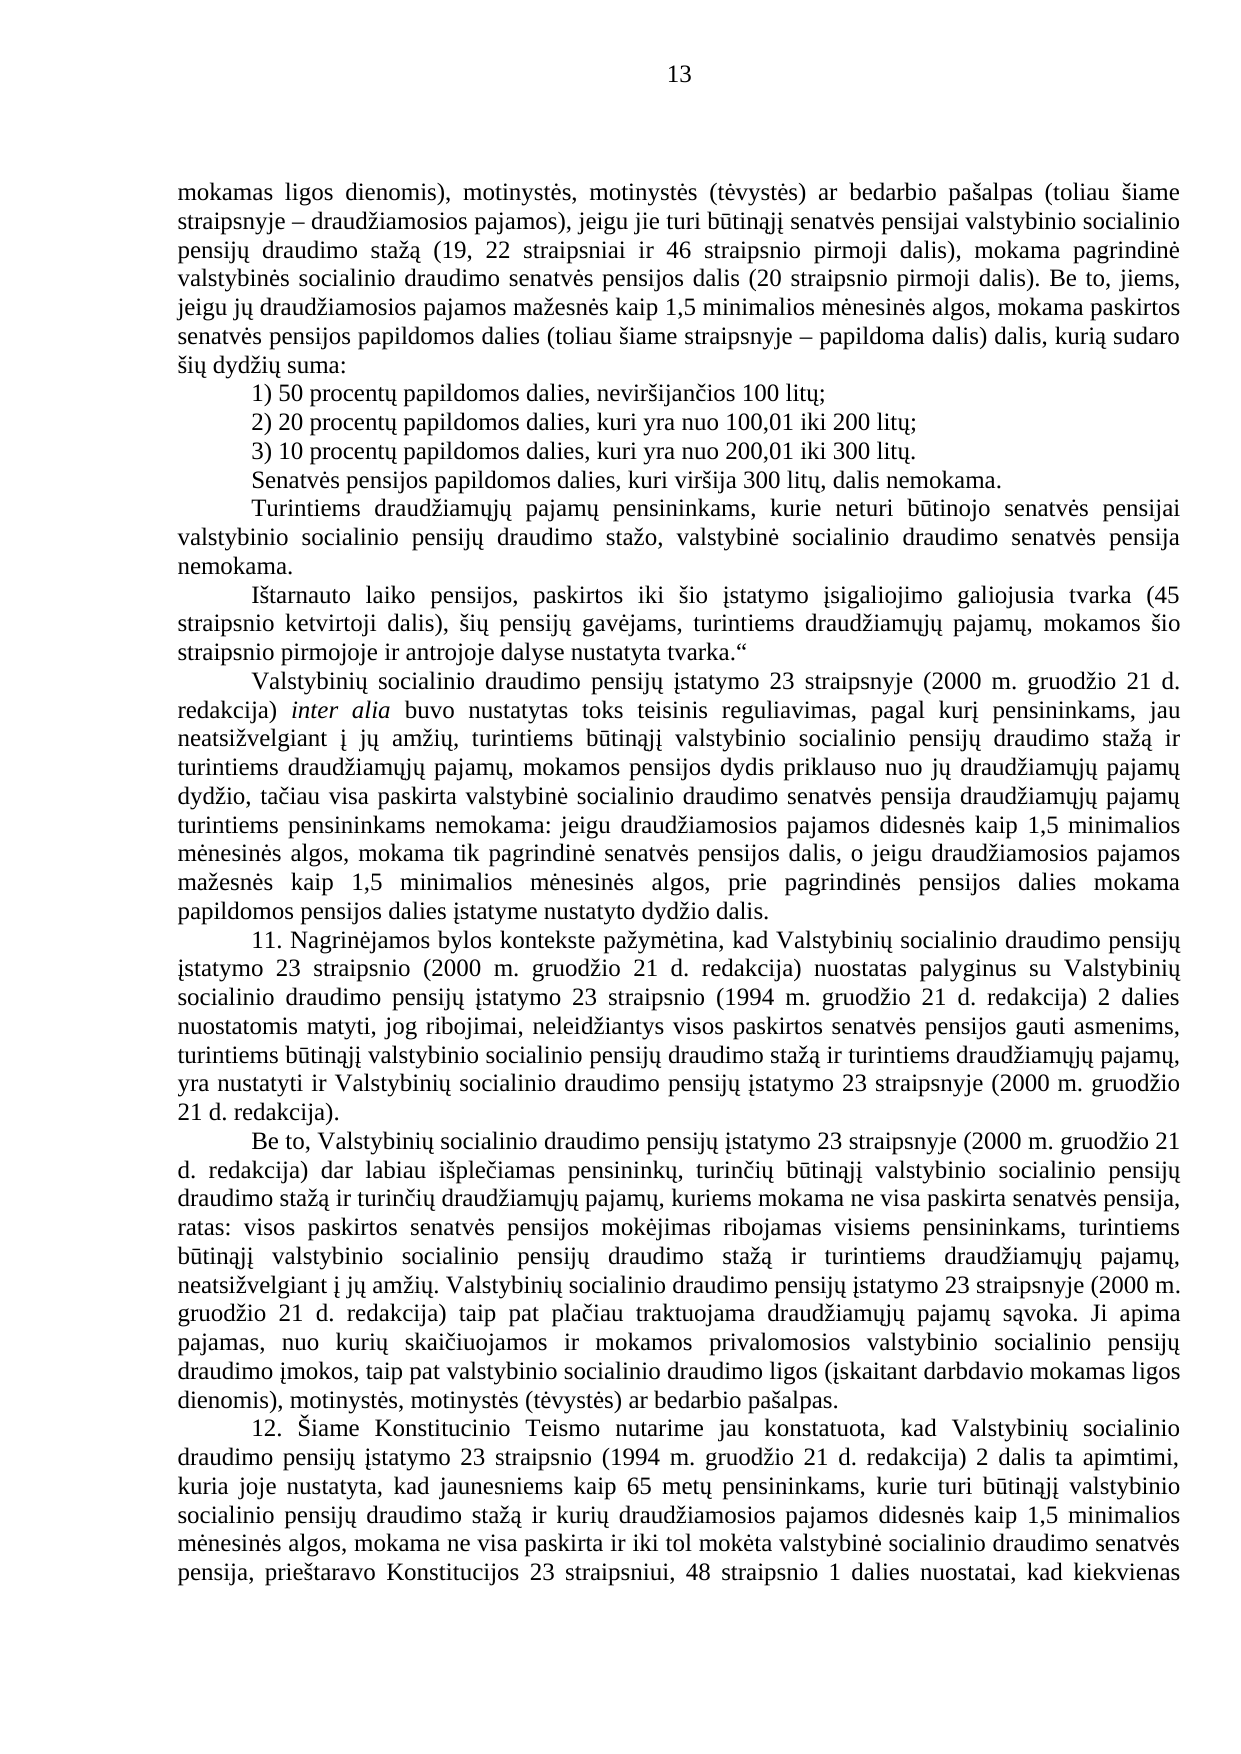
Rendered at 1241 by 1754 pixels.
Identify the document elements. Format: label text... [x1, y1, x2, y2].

text 11. Nagrinėjamos bylos kontekste pažymėtina, kad Valstybinių socialinio draudimo pensijų įstatymo 23 straipsnio (2000 m. gruodžio 21 d. redakcija) nuostatas palyginus su Valstybinių socialinio draudimo pensijų įstatymo 23 straipsnio (1994 m. gruodžio 21 d. redakcija) 2 dalies nuostatomis matyti, jog ribojimai, neleidžiantys visos paskirtos senatvės pensijos gauti asmenims, turintiems būtinąjį valstybinio socialinio pensijų draudimo stažą ir turintiems draudžiamųjų pajamų, yra nustatyti ir Valstybinių socialinio draudimo pensijų įstatymo 23 straipsnyje (2000 m. gruodžio 21 d. redakcija). [177, 925, 1181, 1126]
text Be to, Valstybinių socialinio draudimo pensijų įstatymo 23 straipsnyje (2000 m. gruodžio 21 d. redakcija) dar labiau išplečiamas pensininkų, turinčių būtinąjį valstybinio socialinio pensijų draudimo stažą ir turinčių draudžiamųjų pajamų, kuriems mokama ne visa paskirta senatvės pensija, ratas: visos paskirtos senatvės pensijos mokėjimas ribojamas visiems pensininkams, turintiems būtinąjį valstybinio socialinio pensijų draudimo stažą ir turintiems draudžiamųjų pajamų, neatsižvelgiant į jų amžių. Valstybinių socialinio draudimo pensijų įstatymo 23 straipsnyje (2000 m. gruodžio 21 d. redakcija) taip pat plačiau traktuojama draudžiamųjų pajamų sąvoka. Ji apima pajamas, nuo kurių skaičiuojamos ir mokamos privalomosios valstybinio socialinio pensijų draudimo įmokos, taip pat valstybinio socialinio draudimo ligos (įskaitant darbdavio mokamas ligos dienomis), motinystės, motinystės (tėvystės) ar bedarbio pašalpas. [177, 1126, 1181, 1413]
text mokamas ligos dienomis), motinystės, motinystės (tėvystės) ar bedarbio pašalpas (toliau šiame straipsnyje – draudžiamosios pajamos), jeigu jie turi būtinąjį senatvės pensijai valstybinio socialinio pensijų draudimo stažą (19, 22 straipsniai ir 46 straipsnio pirmoji dalis), mokama pagrindinė valstybinės socialinio draudimo senatvės pensijos dalis (20 straipsnio pirmoji dalis). Be to, jiems, jeigu jų draudžiamosios pajamos mažesnės kaip 1,5 minimalios mėnesinės algos, mokama paskirtos senatvės pensijos papildomos dalies (toliau šiame straipsnyje – papildoma dalis) dalis, kurią sudaro šių dydžių suma: [177, 177, 1181, 378]
text 1) 50 procentų papildomos dalies, neviršijančios 100 litų; [177, 378, 1181, 407]
text 2) 20 procentų papildomos dalies, kuri yra nuo 100,01 iki 200 litų; [177, 407, 1181, 436]
text 12. Šiame Konstitucinio Teismo nutarime jau konstatuota, kad Valstybinių socialinio draudimo pensijų įstatymo 23 straipsnio (1994 m. gruodžio 21 d. redakcija) 2 dalis ta apimtimi, kuria joje nustatyta, kad jaunesniems kaip 65 metų pensininkams, kurie turi būtinąjį valstybinio socialinio pensijų draudimo stažą ir kurių draudžiamosios pajamos didesnės kaip 1,5 minimalios mėnesinės algos, mokama ne visa paskirta ir iki tol mokėta valstybinė socialinio draudimo senatvės pensija, prieštaravo Konstitucijos 23 straipsniui, 48 straipsnio 1 dalies nuostatai, kad kiekvienas [177, 1413, 1181, 1586]
text Ištarnauto laiko pensijos, paskirtos iki šio įstatymo įsigaliojimo galiojusia tvarka (45 straipsnio ketvirtoji dalis), šių pensijų gavėjams, turintiems draudžiamųjų pajamų, mokamos šio straipsnio pirmojoje ir antrojoje dalyse nustatyta tvarka.“ [177, 580, 1181, 666]
text Senatvės pensijos papildomos dalies, kuri viršija 300 litų, dalis nemokama. [177, 465, 1181, 493]
text 3) 10 procentų papildomos dalies, kuri yra nuo 200,01 iki 300 litų. [177, 436, 1181, 465]
text Turintiems draudžiamųjų pajamų pensininkams, kurie neturi būtinojo senatvės pensijai valstybinio socialinio pensijų draudimo stažo, valstybinė socialinio draudimo senatvės pensija nemokama. [177, 493, 1181, 580]
text Valstybinių socialinio draudimo pensijų įstatymo 23 straipsnyje (2000 m. gruodžio 21 d. redakcija) inter alia buvo nustatytas toks teisinis reguliavimas, pagal kurį pensininkams, jau neatsižvelgiant į jų amžių, turintiems būtinąjį valstybinio socialinio pensijų draudimo stažą ir turintiems draudžiamųjų pajamų, mokamos pensijos dydis priklauso nuo jų draudžiamųjų pajamų dydžio, tačiau visa paskirta valstybinė socialinio draudimo senatvės pensija draudžiamųjų pajamų turintiems pensininkams nemokama: jeigu draudžiamosios pajamos didesnės kaip 1,5 minimalios mėnesinės algos, mokama tik pagrindinė senatvės pensijos dalis, o jeigu draudžiamosios pajamos mažesnės kaip 1,5 minimalios mėnesinės algos, prie pagrindinės pensijos dalies mokama papildomos pensijos dalies įstatyme nustatyto dydžio dalis. [177, 666, 1181, 925]
